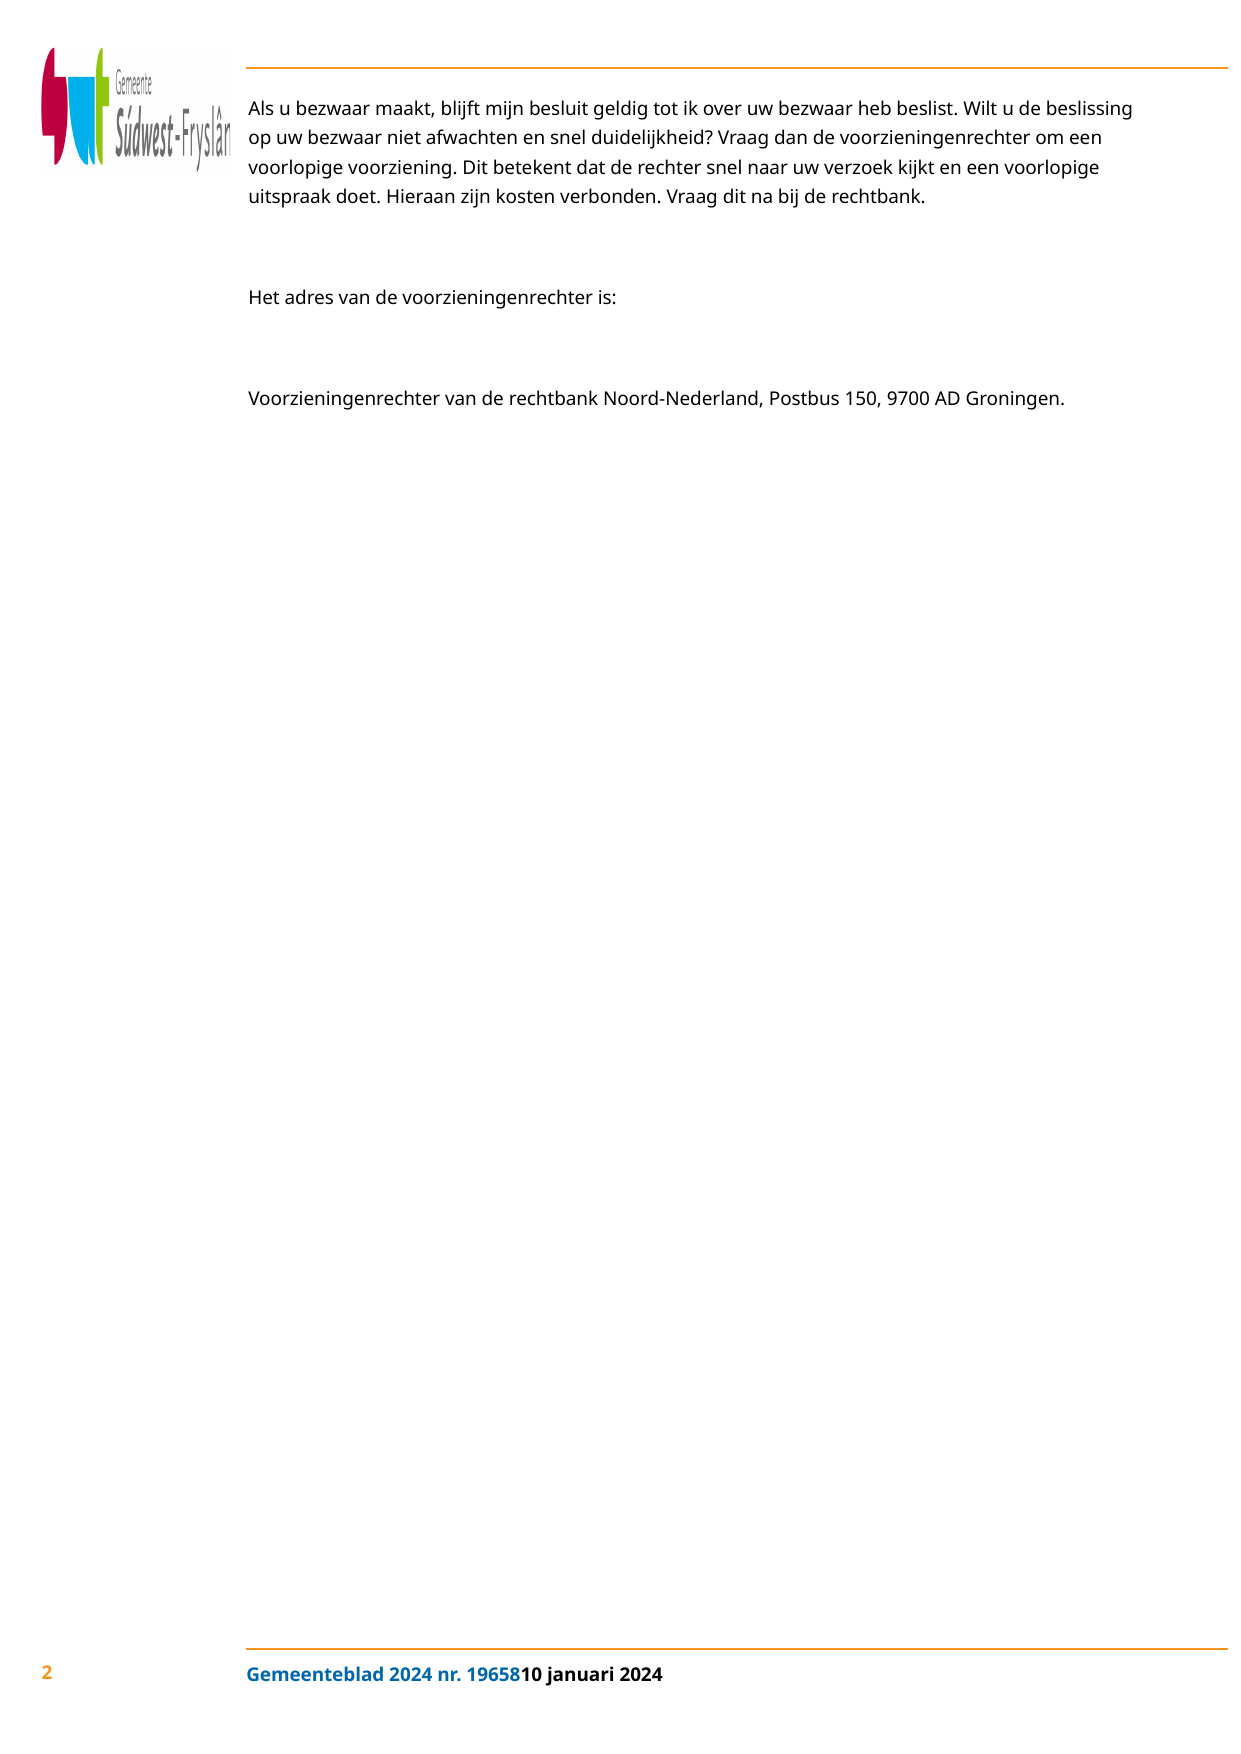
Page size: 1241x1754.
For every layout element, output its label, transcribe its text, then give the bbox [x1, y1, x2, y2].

text Voorzieningenrechter van de rechtbank Noord-Nederland, Postbus 150, 9700 AD Groningen. [248, 385, 1152, 411]
text Als u bezwaar maakt, blijft mijn besluit geldig tot ik over uw bezwaar heb beslist. Wilt u de beslissing op uw bezwaar niet afwachten en snel duidelijkheid? Vraag dan de voorzieningenrechter om een voorlopige voorziening. Dit betekent dat de rechter snel naar uw verzoek kijkt en een voorlopige uitspraak doet. Hieraan zijn kosten verbonden. Vraag dit na bij de rechtbank. [248, 95, 1152, 209]
picture [41, 47, 231, 172]
text Het adres van de voorzieningenrechter is: [248, 284, 1152, 310]
